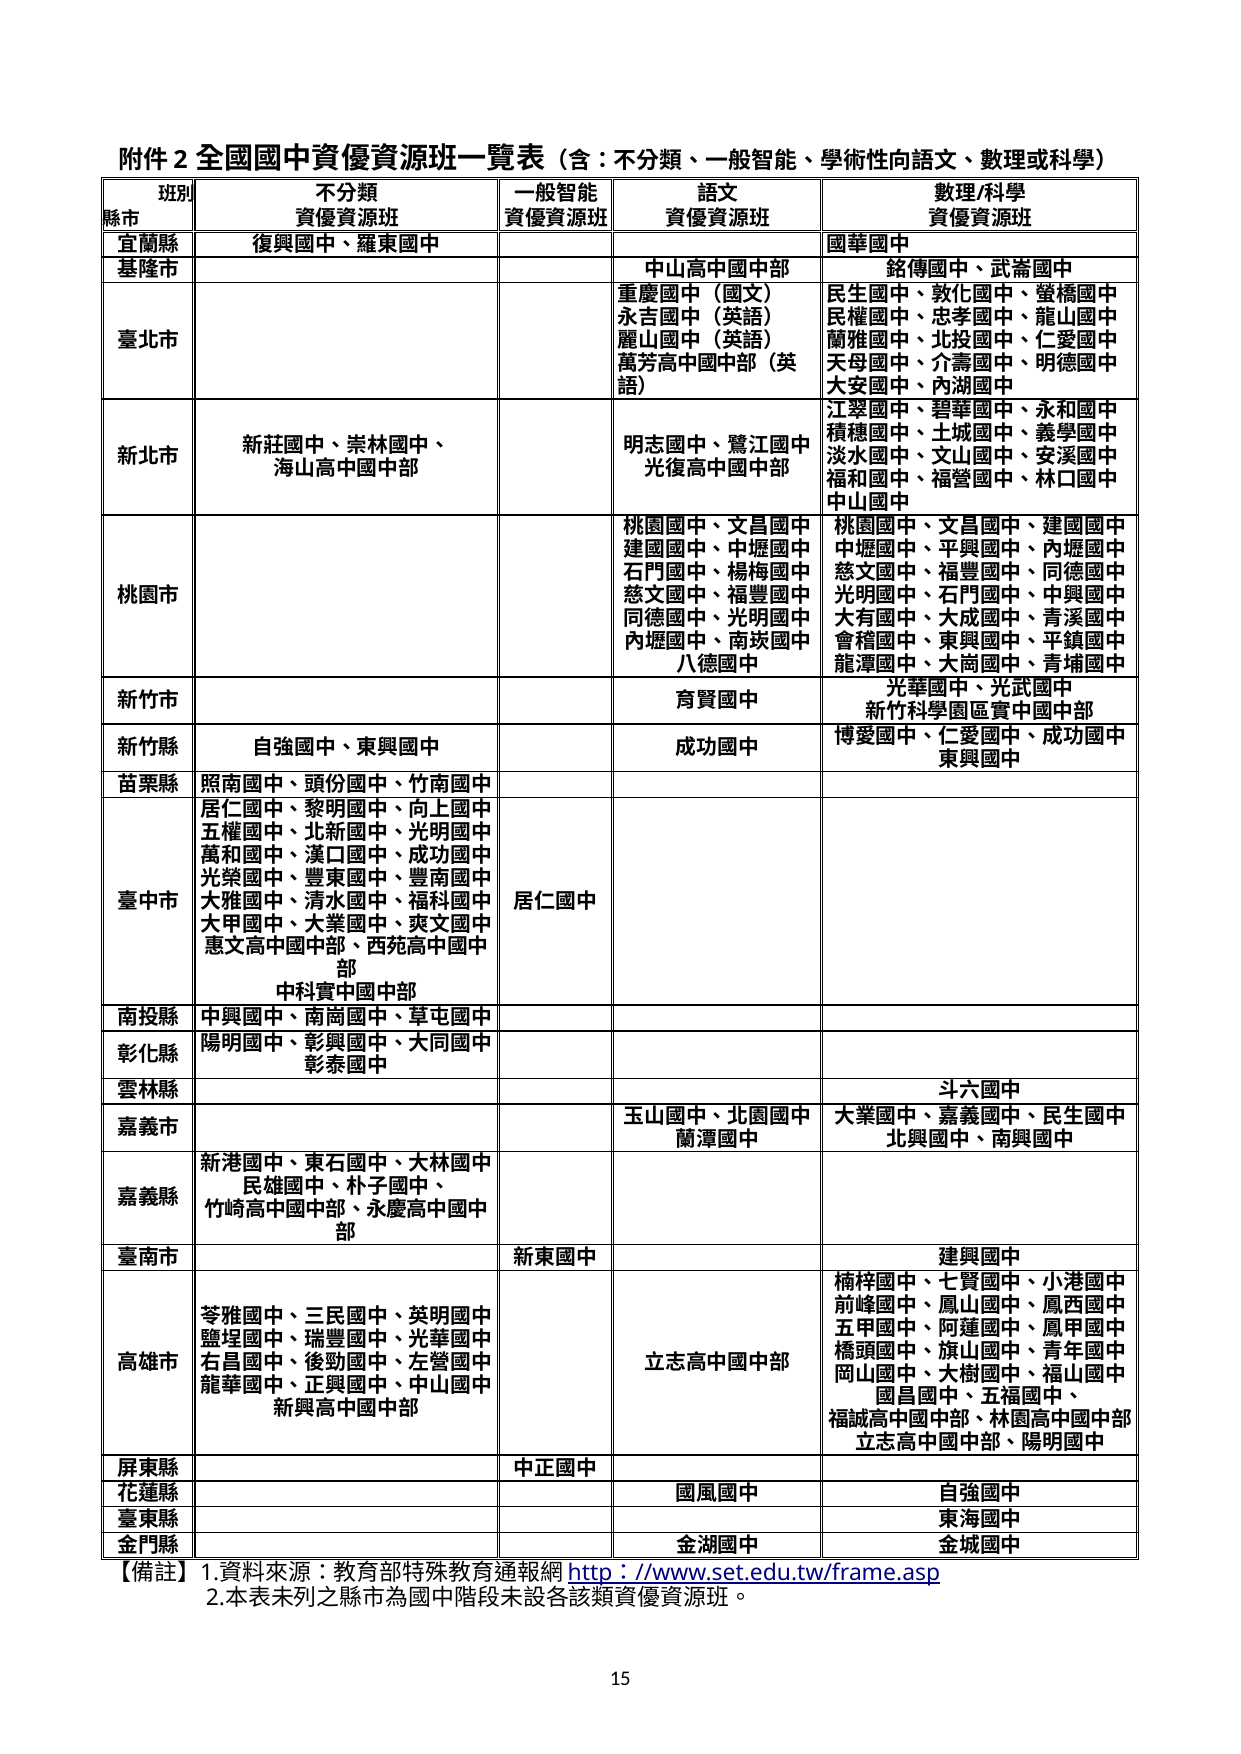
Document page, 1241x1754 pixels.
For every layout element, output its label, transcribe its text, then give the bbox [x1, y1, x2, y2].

table_cell 臺南市 [104, 1245, 192, 1269]
table_cell 重慶國中（國文） 永吉國中（英語） 麗山國中（英語） 萬芳高中國中部（英語） [614, 283, 820, 398]
table_header 不分類 資優資源班 [196, 180, 497, 230]
table_cell [500, 516, 611, 676]
table_cell 苓雅國中、三民國中、英明國中 鹽埕國中、瑞豐國中、光華國中 右昌國中、後勁國中、左營國中 龍華國中、正興國中、中山國中 新興高中國中部 [196, 1271, 497, 1454]
table_cell 雲林縣 [104, 1079, 192, 1103]
table_cell [196, 1456, 497, 1480]
table_cell 桃園市 [104, 516, 192, 676]
table_cell [196, 1105, 497, 1151]
table_cell 宜蘭縣 [104, 233, 192, 256]
table_cell [823, 1456, 1136, 1480]
text 【備註】1.資料來源：教育部特殊教育通報網http：//www.set.edu.tw/frame.asp [108, 1560, 1133, 1585]
table_cell 基隆市 [104, 258, 192, 282]
table_cell 金湖國中 [614, 1533, 820, 1557]
table_cell [500, 1105, 611, 1151]
table_cell [823, 1152, 1136, 1244]
table_cell [823, 1006, 1136, 1030]
table_cell 自強國中、東興國中 [196, 725, 497, 771]
table_cell [500, 678, 611, 723]
table_cell 居仁國中 [500, 798, 611, 1004]
table_cell 中興國中、南崗國中、草屯國中 [196, 1006, 497, 1030]
table_cell [500, 258, 611, 282]
table_cell 銘傳國中、武崙國中 [823, 258, 1136, 282]
table_cell [196, 258, 497, 282]
table_cell [823, 798, 1136, 1004]
table_cell 東海國中 [823, 1507, 1136, 1532]
table_cell 臺北市 [104, 283, 192, 398]
table_cell 博愛國中、仁愛國中、成功國中 東興國中 [823, 725, 1136, 771]
table_cell 復興國中、羅東國中 [196, 233, 497, 256]
table_cell 苗栗縣 [104, 772, 192, 796]
text 2.本表未列之縣市為國中階段未設各該類資優資源班。 [206, 1585, 1133, 1610]
table_cell [196, 678, 497, 723]
table_cell [196, 1482, 497, 1506]
table_cell [500, 233, 611, 256]
table_cell [500, 1152, 611, 1244]
table_cell 立志高中國中部 [614, 1271, 820, 1454]
table_header 數理/科學 資優資源班 [823, 180, 1136, 230]
table_cell 中山高中國中部 [614, 258, 820, 282]
table_cell [614, 1006, 820, 1030]
table_cell 臺中市 [104, 798, 192, 1004]
table_cell [196, 516, 497, 676]
table_cell 高雄市 [104, 1271, 192, 1454]
table_cell 明志國中、鷺江國中 光復高中國中部 [614, 400, 820, 514]
table_cell [823, 1032, 1136, 1077]
table_cell 玉山國中、北園國中 蘭潭國中 [614, 1105, 820, 1151]
table_cell [500, 283, 611, 398]
table_cell 嘉義縣 [104, 1152, 192, 1244]
table_cell [614, 1032, 820, 1077]
table_cell [614, 1456, 820, 1480]
table_cell 國華國中 [823, 233, 1136, 256]
table_header 語文 資優資源班 [614, 180, 820, 230]
table_header 一般智能 資優資源班 [500, 180, 611, 230]
table_cell [196, 283, 497, 398]
table_cell 國風國中 [614, 1482, 820, 1506]
table_cell [500, 725, 611, 771]
table_cell [500, 1271, 611, 1454]
table_cell 中正國中 [500, 1456, 611, 1480]
table_cell 育賢國中 [614, 678, 820, 723]
table_cell 建興國中 [823, 1245, 1136, 1269]
table_cell [500, 400, 611, 514]
table_cell 花蓮縣 [104, 1482, 192, 1506]
table_cell 新竹縣 [104, 725, 192, 771]
table_cell 陽明國中、彰興國中、大同國中彰泰國中 [196, 1032, 497, 1077]
text 附件2 全國國中資優資源班一覽表（含：不分類、一般智能、學術性向語文、數理或科學） [118, 134, 1137, 177]
table_cell [196, 1245, 497, 1269]
table_cell 大業國中、嘉義國中、民生國中 北興國中、南興國中 [823, 1105, 1136, 1151]
table_cell [500, 1482, 611, 1506]
table_cell 民生國中、敦化國中、螢橋國中 民權國中、忠孝國中、龍山國中 蘭雅國中、北投國中、仁愛國中 天母國中、介壽國中、明德國中 大安國中、內湖國中 [823, 283, 1136, 398]
table_cell [500, 1006, 611, 1030]
table_cell [614, 798, 820, 1004]
table_cell [500, 1507, 611, 1532]
table_cell 嘉義市 [104, 1105, 192, 1151]
table_cell 彰化縣 [104, 1032, 192, 1077]
table_cell 臺東縣 [104, 1507, 192, 1532]
table_cell 桃園國中、文昌國中、建國國中 中壢國中、平興國中、內壢國中 慈文國中、福豐國中、同德國中 光明國中、石門國中、中興國中 大有國中、大成國中、青溪國中 會稽國中、東興國中、平鎮國中 龍潭國中、大崗國中、青埔國中 [823, 516, 1136, 676]
table_cell [614, 1507, 820, 1532]
table_cell [614, 233, 820, 256]
table_cell 新莊國中、崇林國中、 海山高中國中部 [196, 400, 497, 514]
table_cell [196, 1507, 497, 1532]
table_cell [614, 1245, 820, 1269]
table_cell [614, 1152, 820, 1244]
table_cell [196, 1533, 497, 1557]
table_cell [500, 1032, 611, 1077]
table_cell 屏東縣 [104, 1456, 192, 1480]
table_cell 新港國中、東石國中、大林國中民雄國中、朴子國中、 竹崎高中國中部、永慶高中國中部 [196, 1152, 497, 1244]
table_cell 新北市 [104, 400, 192, 514]
table_header 班別 縣市 [104, 180, 192, 230]
table_cell 新竹市 [104, 678, 192, 723]
table_cell 新東國中 [500, 1245, 611, 1269]
table_cell [614, 1079, 820, 1103]
table_cell 光華國中、光武國中 新竹科學園區實中國中部 [823, 678, 1136, 723]
table_cell 桃園國中、文昌國中 建國國中、中壢國中 石門國中、楊梅國中 慈文國中、福豐國中 同德國中、光明國中 內壢國中、南崁國中 八德國中 [614, 516, 820, 676]
table_cell [500, 1533, 611, 1557]
table_cell [614, 772, 820, 796]
table_cell 金城國中 [823, 1533, 1136, 1557]
table_cell 斗六國中 [823, 1079, 1136, 1103]
table_cell [500, 772, 611, 796]
table_cell 成功國中 [614, 725, 820, 771]
table_cell 江翠國中、碧華國中、永和國中 積穗國中、土城國中、義學國中 淡水國中、文山國中、安溪國中 福和國中、福營國中、林口國中 中山國中 [823, 400, 1136, 514]
table_cell 南投縣 [104, 1006, 192, 1030]
table_cell [196, 1079, 497, 1103]
table_cell 楠梓國中、七賢國中、小港國中 前峰國中、鳳山國中、鳳西國中 五甲國中、阿蓮國中、鳳甲國中 橋頭國中、旗山國中、青年國中 岡山國中、大樹國中、福山國中 國昌國中、五福國中、 福誠高中國中部、林園高中國中部 立志高中國中部、陽明國中 [823, 1271, 1136, 1454]
table_cell [500, 1079, 611, 1103]
table_cell 居仁國中、黎明國中、向上國中 五權國中、北新國中、光明國中 萬和國中、漢口國中、成功國中光榮國中、豐東國中、豐南國中 大雅國中、清水國中、福科國中大甲國中、大業國中、爽文國中 惠文高中國中部、西苑高中國中部 中科實中國中部 [196, 798, 497, 1004]
table_cell 自強國中 [823, 1482, 1136, 1506]
table_cell 照南國中、頭份國中、竹南國中 [196, 772, 497, 796]
table_cell [823, 772, 1136, 796]
table_cell 金門縣 [104, 1533, 192, 1557]
